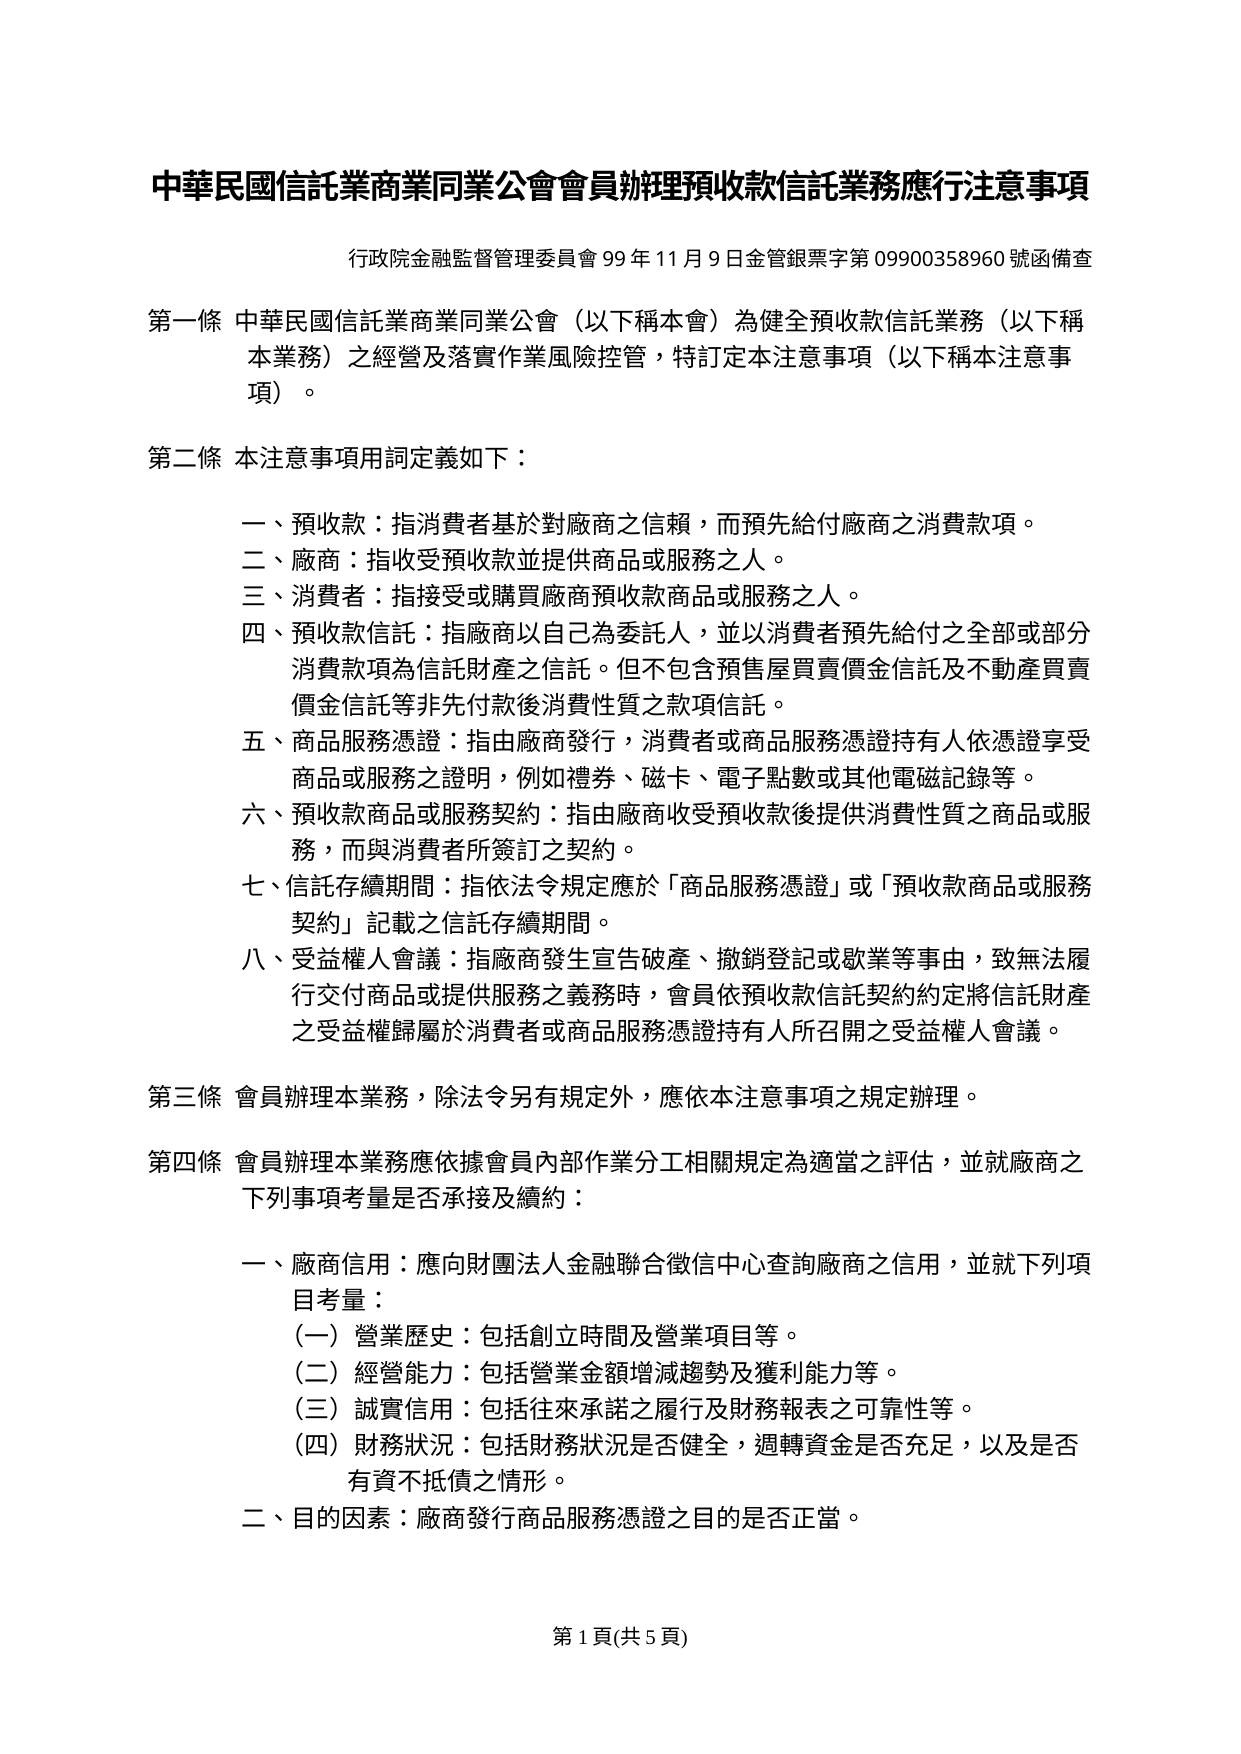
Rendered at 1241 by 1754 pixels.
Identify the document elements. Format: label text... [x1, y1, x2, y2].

text 第一條 中華民國信託業商業同業公會（以下稱本會）為健全預收款信託業務（以下稱本業務）之經營及落實作業風險控管，特訂定本注意事項（以下稱本注意事項）。 [148, 301, 1092, 410]
text 二、目的因素：廠商發行商品服務憑證之目的是否正當。 [241, 1498, 1092, 1534]
text 中華民國信託業商業同業公會會員辦理預收款信託業務應行注意事項 [148, 147, 1092, 222]
text 六、預收款商品或服務契約：指由廠商收受預收款後提供消費性質之商品或服務，而與消費者所簽訂之契約。 [241, 794, 1092, 867]
text 一、預收款：指消費者基於對廠商之信賴，而預先給付廠商之消費款項。 [241, 504, 1092, 541]
text 八、受益權人會議：指廠商發生宣告破產、撤銷登記或歇業等事由，致無法履行交付商品或提供服務之義務時，會員依預收款信託契約約定將信託財產之受益權歸屬於消費者或商品服務憑證持有人所召開之受益權人會議。 [241, 939, 1092, 1048]
text （一）營業歷史：包括創立時間及營業項目等。 [279, 1317, 1092, 1353]
text 第二條 本注意事項用詞定義如下： [148, 439, 1092, 475]
text 第三條 會員辦理本業務，除法令另有規定外，應依本注意事項之規定辦理。 [148, 1077, 1092, 1113]
text 四、預收款信託：指廠商以自己為委託人，並以消費者預先給付之全部或部分消費款項為信託財產之信託。但不包含預售屋買賣價金信託及不動產買賣價金信託等非先付款後消費性質之款項信託。 [241, 613, 1092, 722]
text 五、商品服務憑證：指由廠商發行，消費者或商品服務憑證持有人依憑證享受商品或服務之證明，例如禮券、磁卡、電子點數或其他電磁記錄等。 [241, 722, 1092, 794]
text 一、廠商信用：應向財團法人金融聯合徵信中心查詢廠商之信用，並就下列項目考量： [241, 1244, 1092, 1317]
text 三、消費者：指接受或購買廠商預收款商品或服務之人。 [241, 577, 1092, 613]
text 二、廠商：指收受預收款並提供商品或服務之人。 [241, 541, 1092, 577]
text 七、信託存續期間：指依法令規定應於「商品服務憑證」或「預收款商品或服務契約」記載之信託存續期間。 [241, 867, 1092, 939]
text 行政院金融監督管理委員會99年11月9日金管銀票字第09900358960號函備查 [335, 247, 1092, 272]
text （三）誠實信用：包括往來承諾之履行及財務報表之可靠性等。 [279, 1389, 1092, 1426]
text （二）經營能力：包括營業金額增減趨勢及獲利能力等。 [279, 1353, 1092, 1389]
text （四）財務狀況：包括財務狀況是否健全，週轉資金是否充足，以及是否有資不抵債之情形。 [279, 1426, 1092, 1498]
text 第四條 會員辦理本業務應依據會員內部作業分工相關規定為適當之評估，並就廠商之下列事項考量是否承接及續約： [148, 1143, 1092, 1215]
